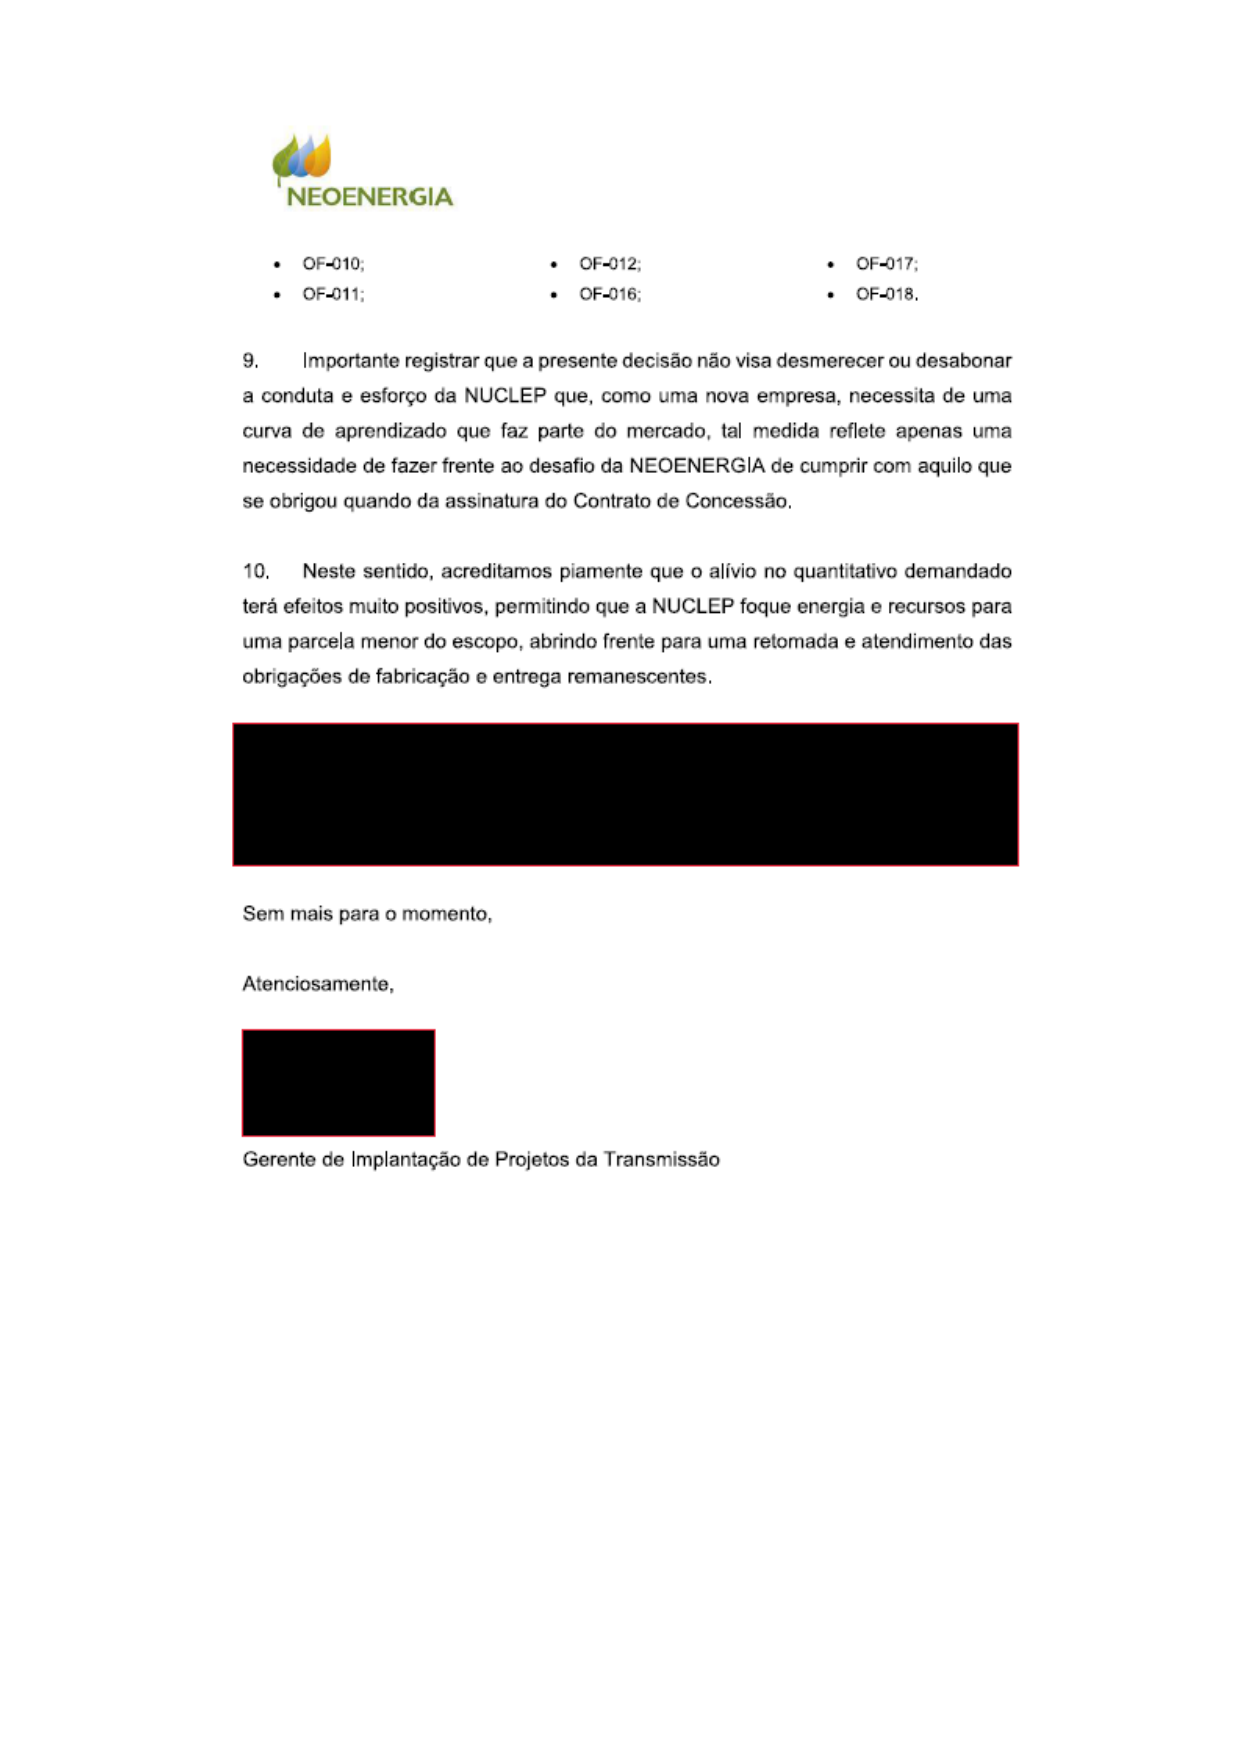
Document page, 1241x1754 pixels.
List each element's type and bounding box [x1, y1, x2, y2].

picture [206, 118, 1035, 1367]
